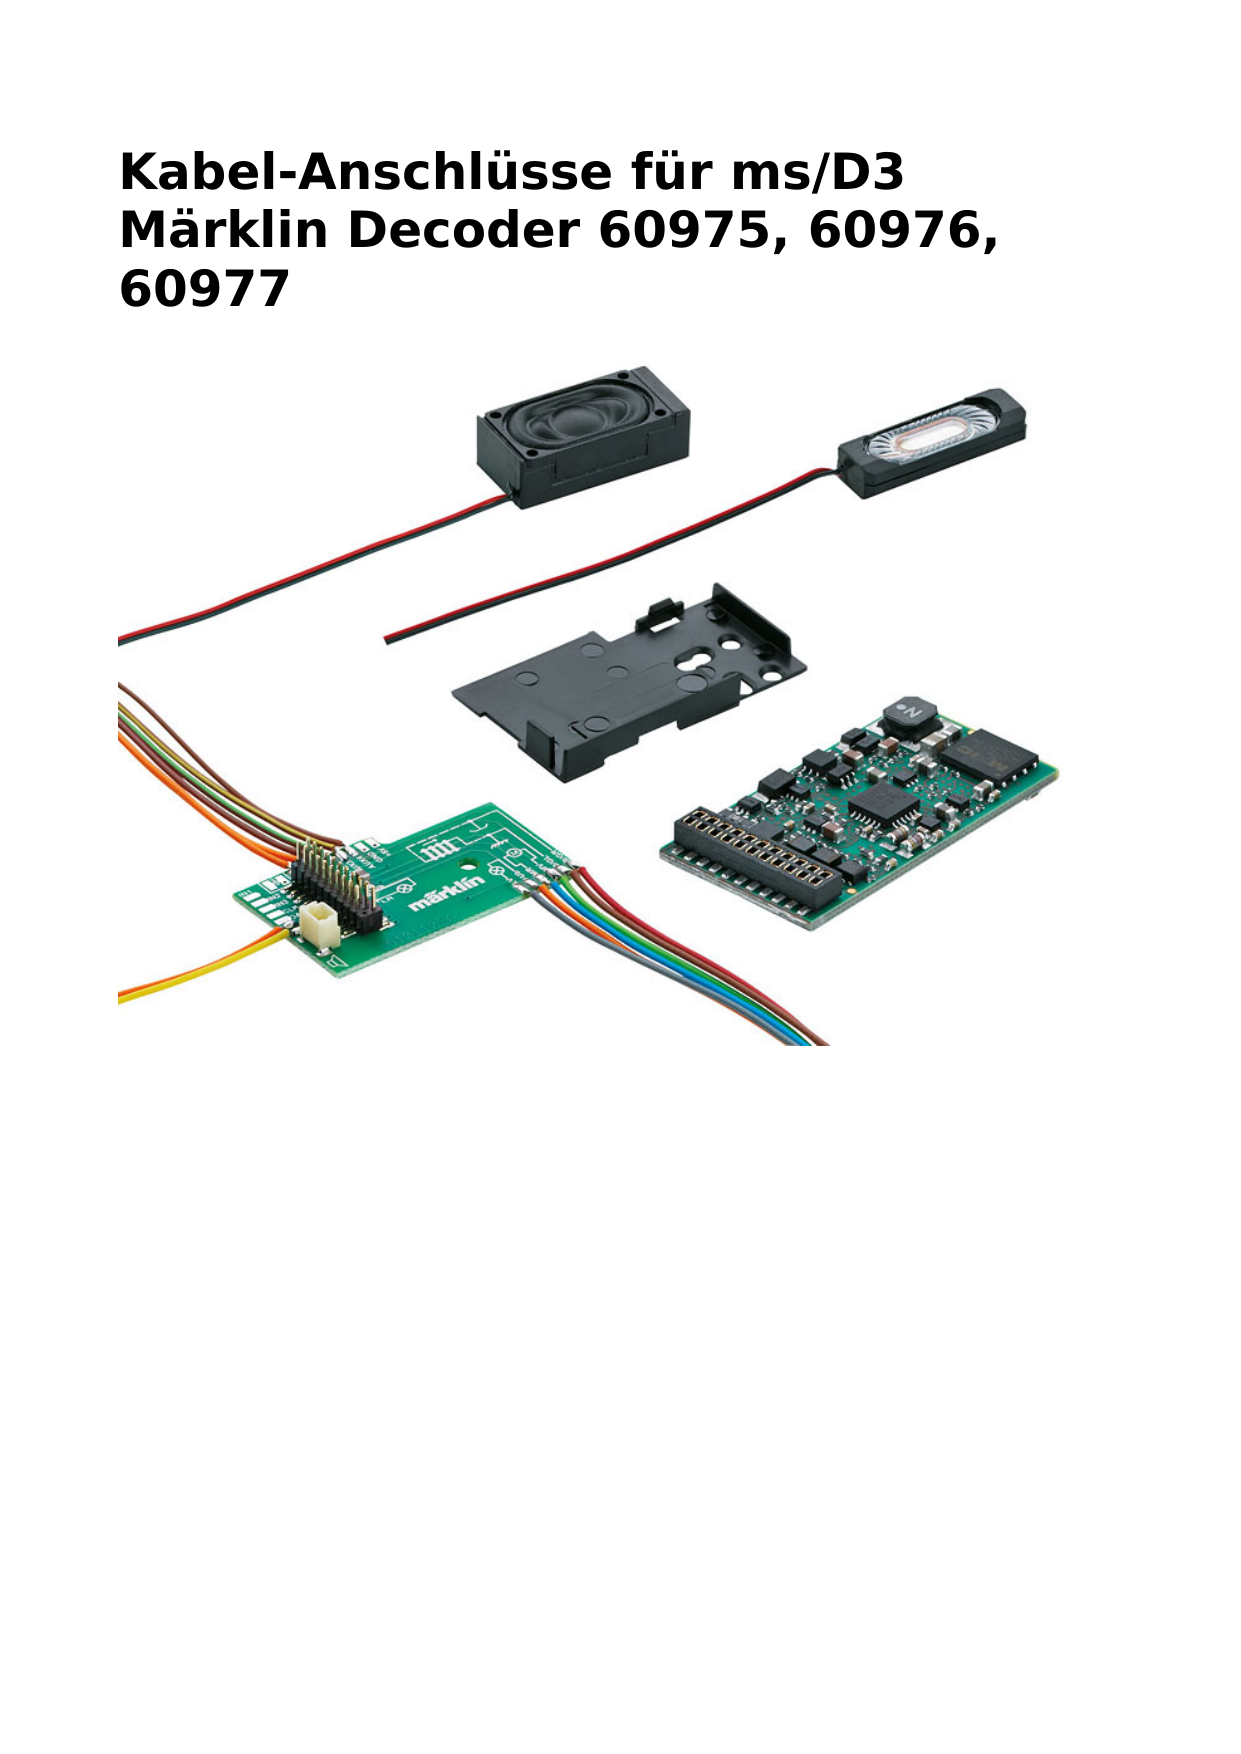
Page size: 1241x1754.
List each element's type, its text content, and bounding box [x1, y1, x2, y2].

subtitle Kabel-Anschlüsse für ms/D3 Märklin Decoder 60975, 60976, 60977 [118, 143, 1122, 318]
picture [118, 330, 1123, 1046]
